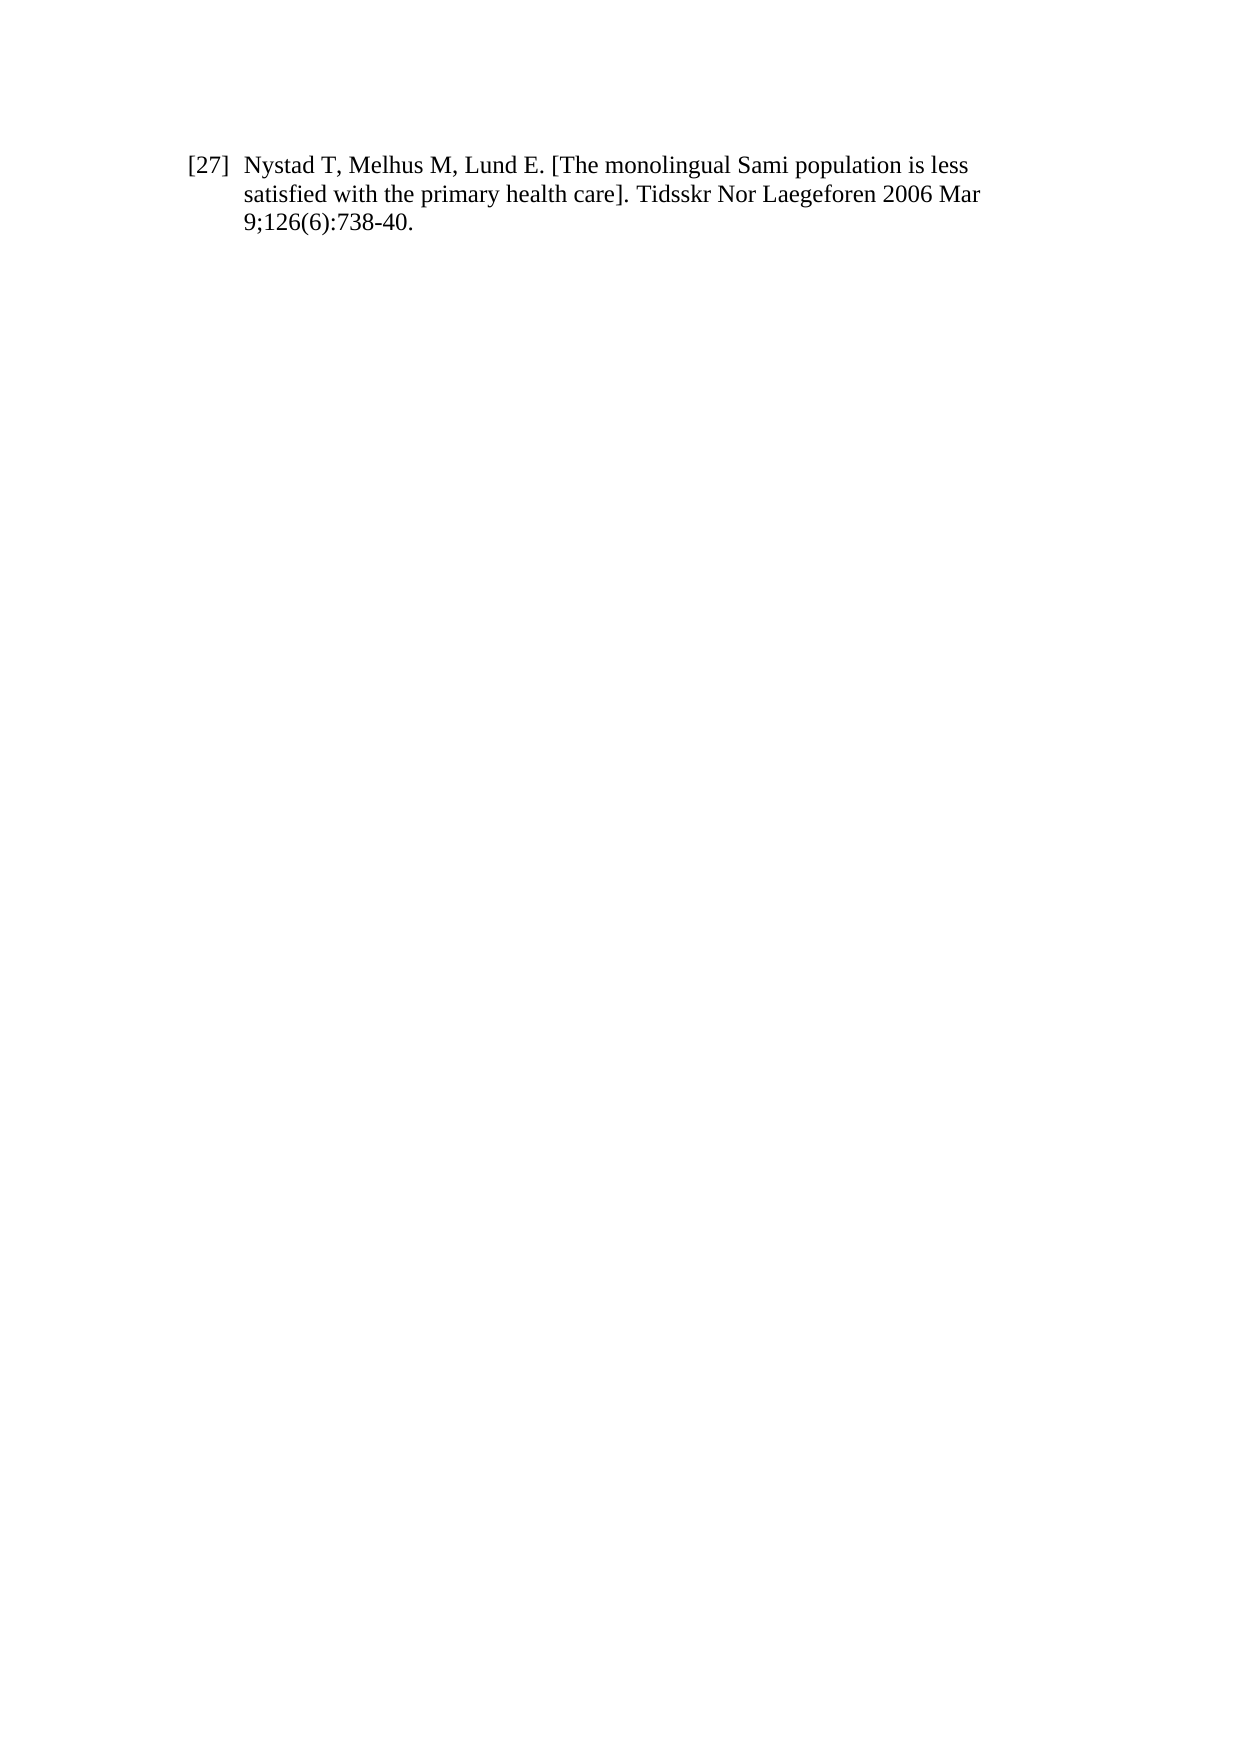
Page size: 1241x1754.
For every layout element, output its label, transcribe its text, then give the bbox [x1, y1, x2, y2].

text [27] Nystad T, Melhus M, Lund E. [The monolingual Sami population is less satisfied with the primary health care]. Tidsskr Nor Laegeforen 2006 Mar 9;126(6):738-40. [187, 150, 1053, 236]
